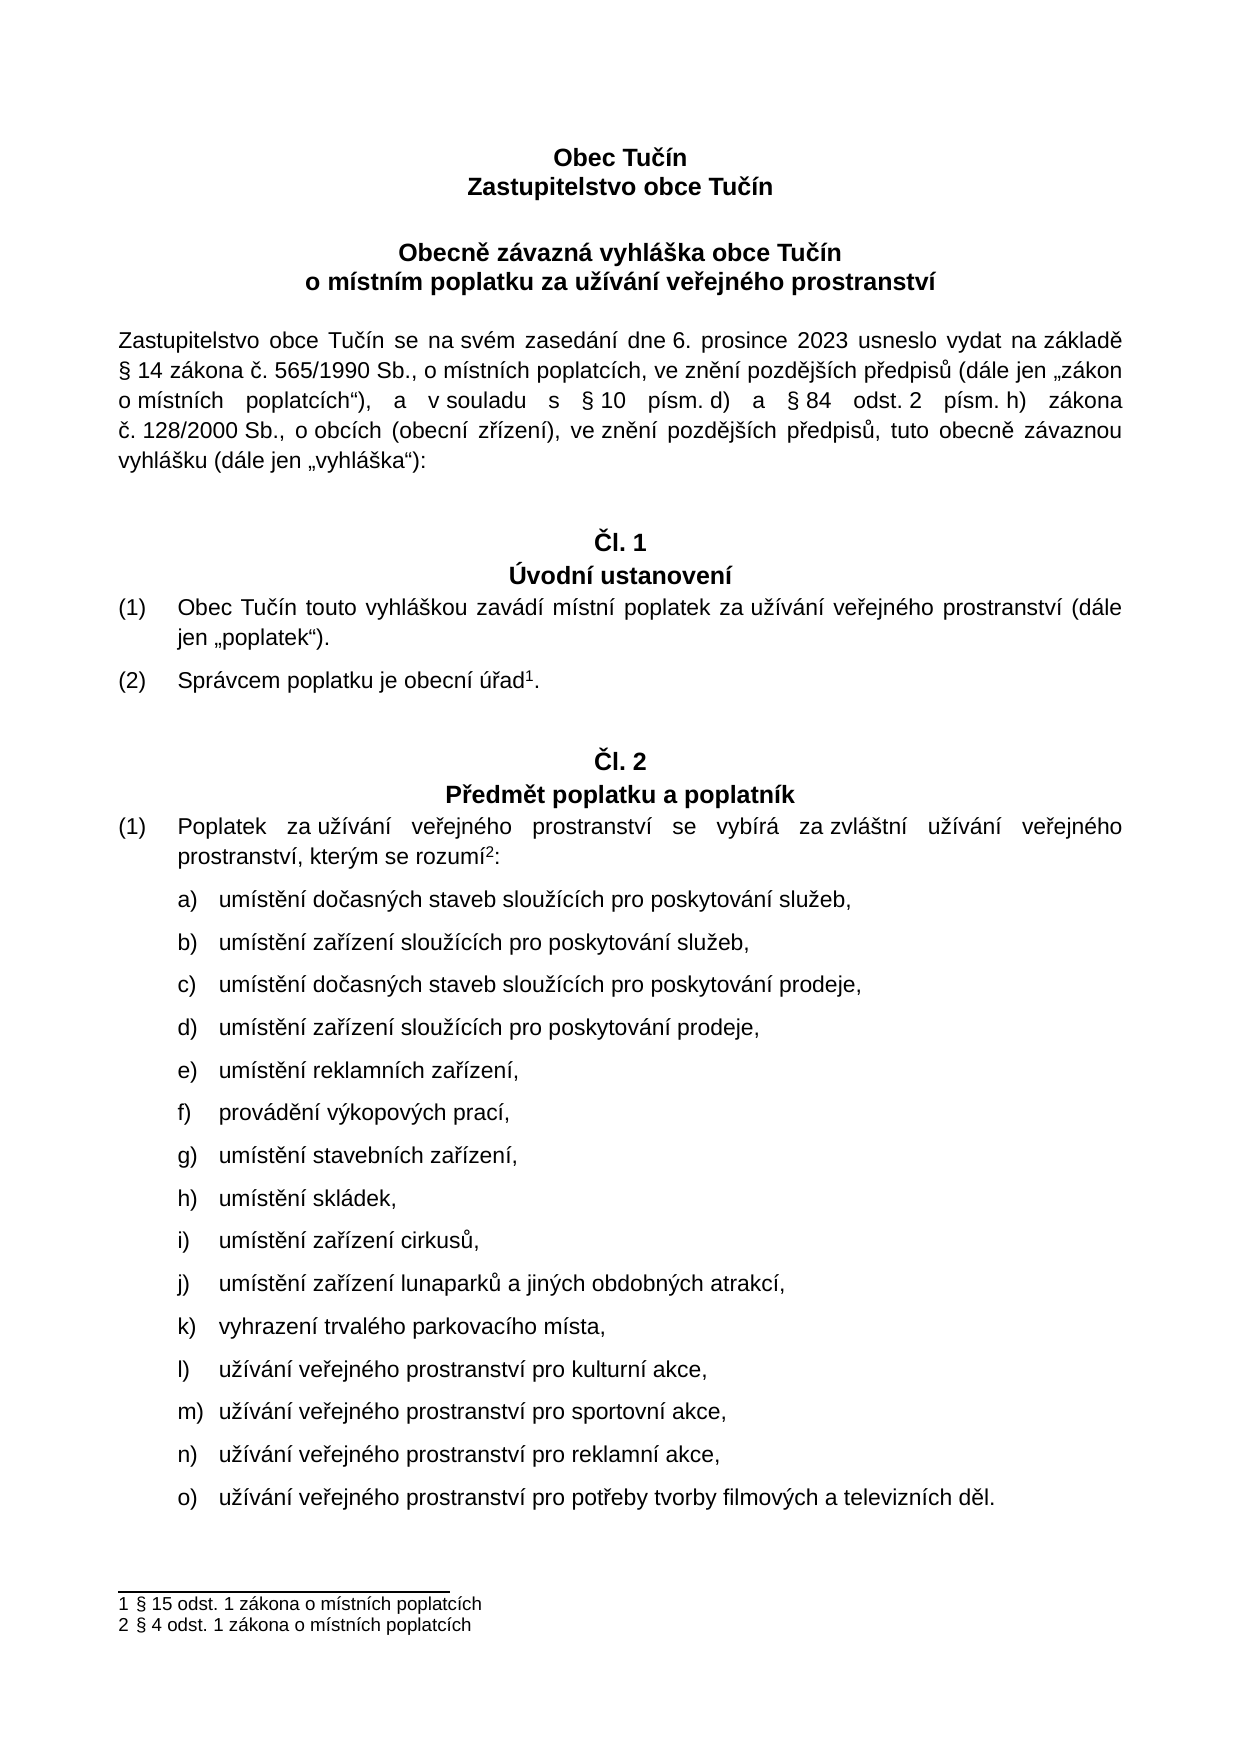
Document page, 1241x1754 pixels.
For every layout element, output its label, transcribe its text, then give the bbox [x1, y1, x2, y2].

list Obec Tučín touto vyhláškou zavádí místní poplatek za užívání veřejného prostranství (dále jen „poplatek“). [118, 594, 1122, 650]
subtitle Obecně závazná vyhláška obce Tučín o místním poplatku za užívání veřejného prostranství [118, 238, 1122, 295]
list Správcem poplatku je obecní úřad. [118, 667, 1122, 693]
list užívání veřejného prostranství pro potřeby tvorby filmových a televizních děl. [177, 1484, 1122, 1510]
list umístění zařízení sloužících pro poskytování prodeje, [177, 1014, 1122, 1040]
list umístění stavebních zařízení, [177, 1142, 1122, 1168]
list vyhrazení trvalého parkovacího místa, [177, 1313, 1122, 1339]
list umístění skládek, [177, 1185, 1122, 1211]
list umístění reklamních zařízení, [177, 1057, 1122, 1083]
list umístění zařízení cirkusů, [177, 1227, 1122, 1254]
list umístění zařízení lunaparků a jiných obdobných atrakcí, [177, 1270, 1122, 1297]
list užívání veřejného prostranství pro reklamní akce, [177, 1441, 1122, 1467]
text Obec Tučín Zastupitelstvo obce Tučín [118, 143, 1122, 201]
list Poplatek za užívání veřejného prostranství se vybírá za zvláštní užívání veřejného prostranství, kterým se rozumí: [118, 813, 1122, 869]
list užívání veřejného prostranství pro sportovní akce, [177, 1398, 1122, 1425]
list umístění dočasných staveb sloužících pro poskytování služeb, [177, 886, 1122, 912]
text Zastupitelstvo obce Tučín se na svém zasedání dne 6. prosince 2023 usneslo vydat na základě § 14 zákona č. 565/1990 Sb., o místních poplatcích, ve znění pozdějších předpisů (dále jen „zákon o místních poplatcích“), a v souladu s § 10 písm. d) a § 84 odst. 2 písm. h) zákona č. 128/2000 Sb., o obcích (obecní zřízení), ve znění pozdějších předpisů, tuto obecně závaznou vyhlášku (dále jen „vyhláška“): [118, 327, 1122, 474]
list § 15 odst. 1 zákona o místních poplatcích [118, 1592, 1122, 1614]
subtitle Čl. 2 Předmět poplatku a poplatník [118, 747, 1122, 809]
list § 4 odst. 1 zákona o místních poplatcích [118, 1614, 1122, 1635]
list umístění zařízení sloužících pro poskytování služeb, [177, 928, 1122, 955]
list umístění dočasných staveb sloužících pro poskytování prodeje, [177, 971, 1122, 998]
subtitle Čl. 1 Úvodní ustanovení [118, 528, 1122, 589]
list užívání veřejného prostranství pro kulturní akce, [177, 1356, 1122, 1382]
list provádění výkopových prací, [177, 1099, 1122, 1126]
